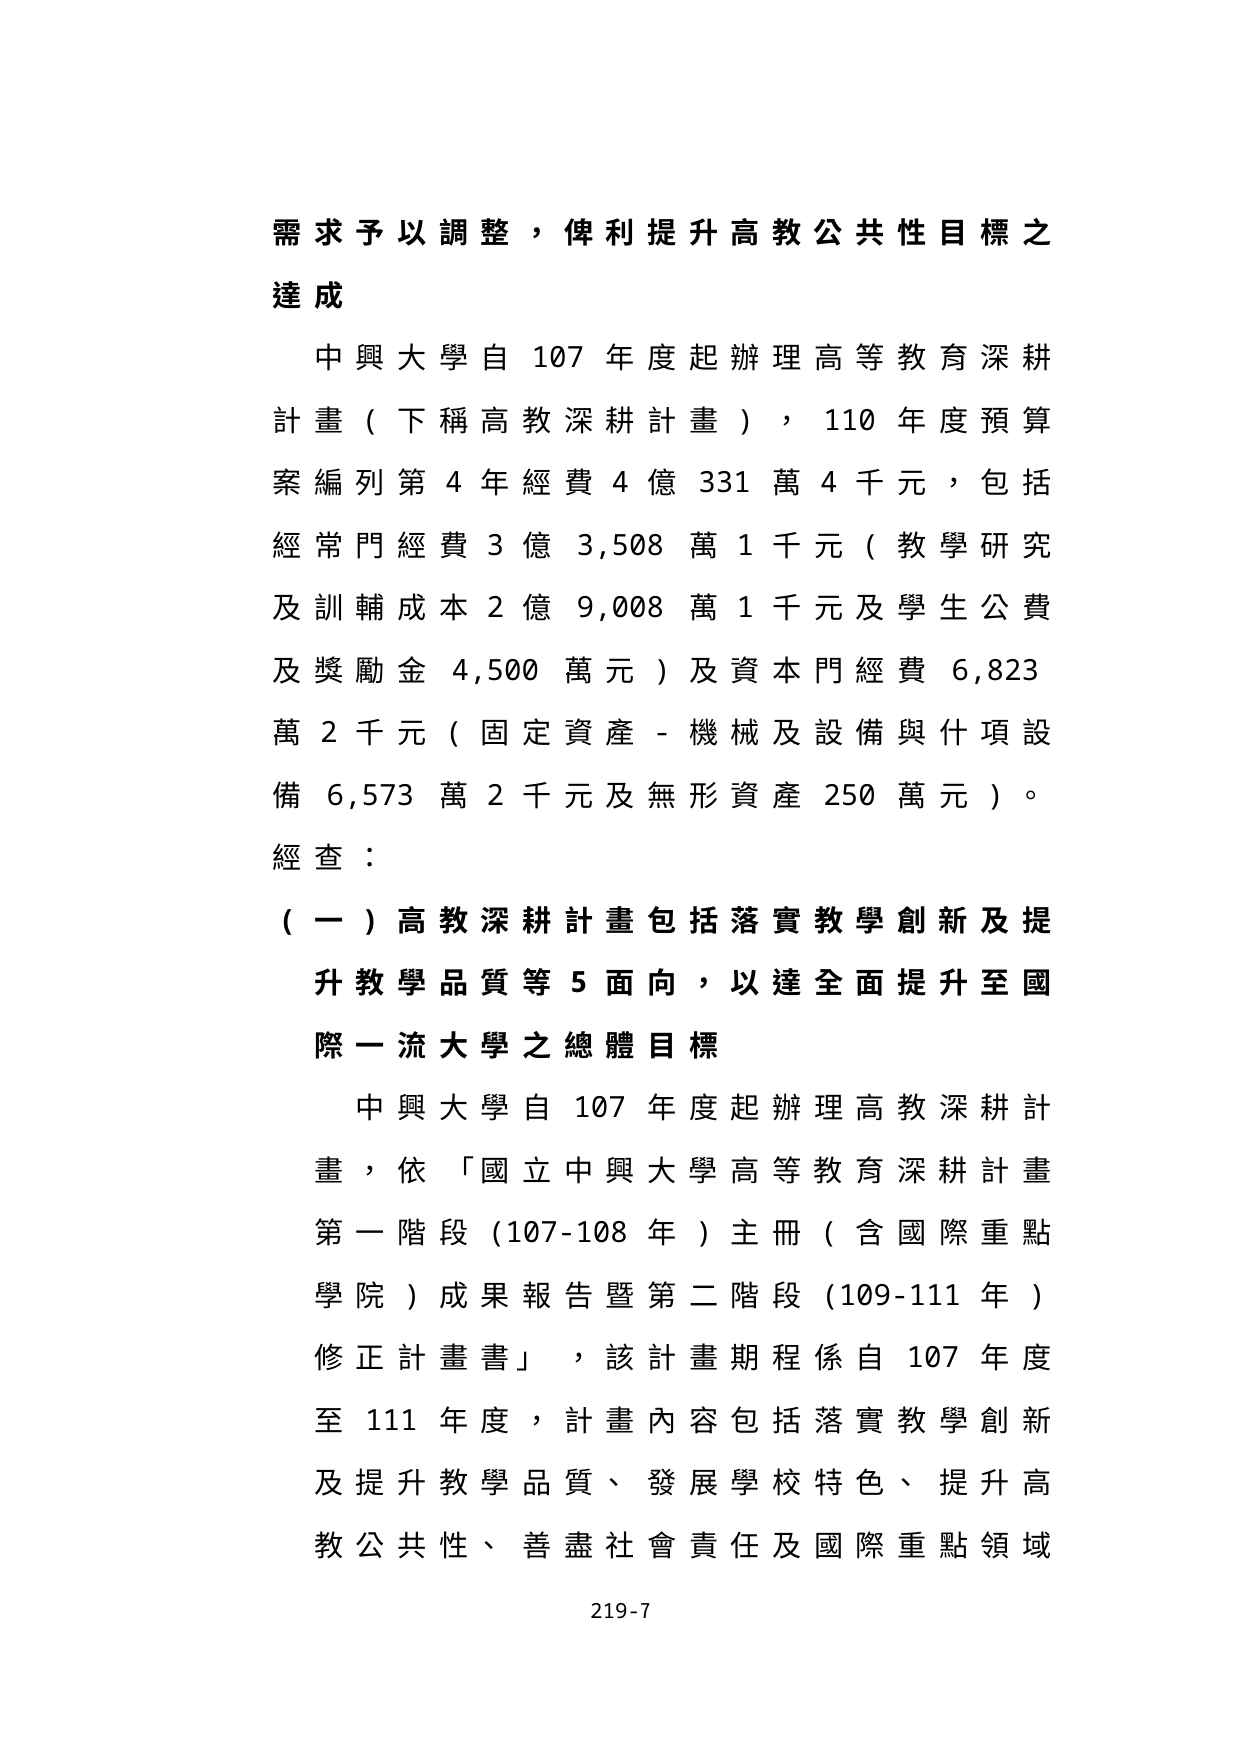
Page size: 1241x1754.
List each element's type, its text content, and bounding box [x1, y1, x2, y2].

text (一)高教深耕計畫包括落實教學創新及提升教學品質等5面向，以達全面提升至國際一流大學之總體目標 [242, 877, 1058, 1064]
text 中興大學自107年度起辦理高等教育深耕計畫(下稱高教深耕計畫)，110年度預算案編列第4年經費4億331萬4千元，包括經常門經費3億3,508萬1千元(教學研究及訓輔成本2億9,008萬1千元及學生公費及獎勵金4,500萬元)及資本門經費6,823萬2千元(固定資產-機械及設備與什項設備6,573萬2千元及無形資產250萬元)。經查： [242, 314, 1058, 877]
text 需求予以調整，俾利提升高教公共性目標之達成 [183, 189, 1058, 314]
text 中興大學自107年度起辦理高教深耕計畫，依「國立中興大學高等教育深耕計畫第一階段(107-108年)主冊(含國際重點學院)成果報告暨第二階段(109-111年)修正計畫書」，該計畫期程係自107年度至111年度，計畫內容包括落實教學創新及提升教學品質、發展學校特色、提升高教公共性、善盡社會責任及國際重點領域 [271, 1064, 1058, 1564]
